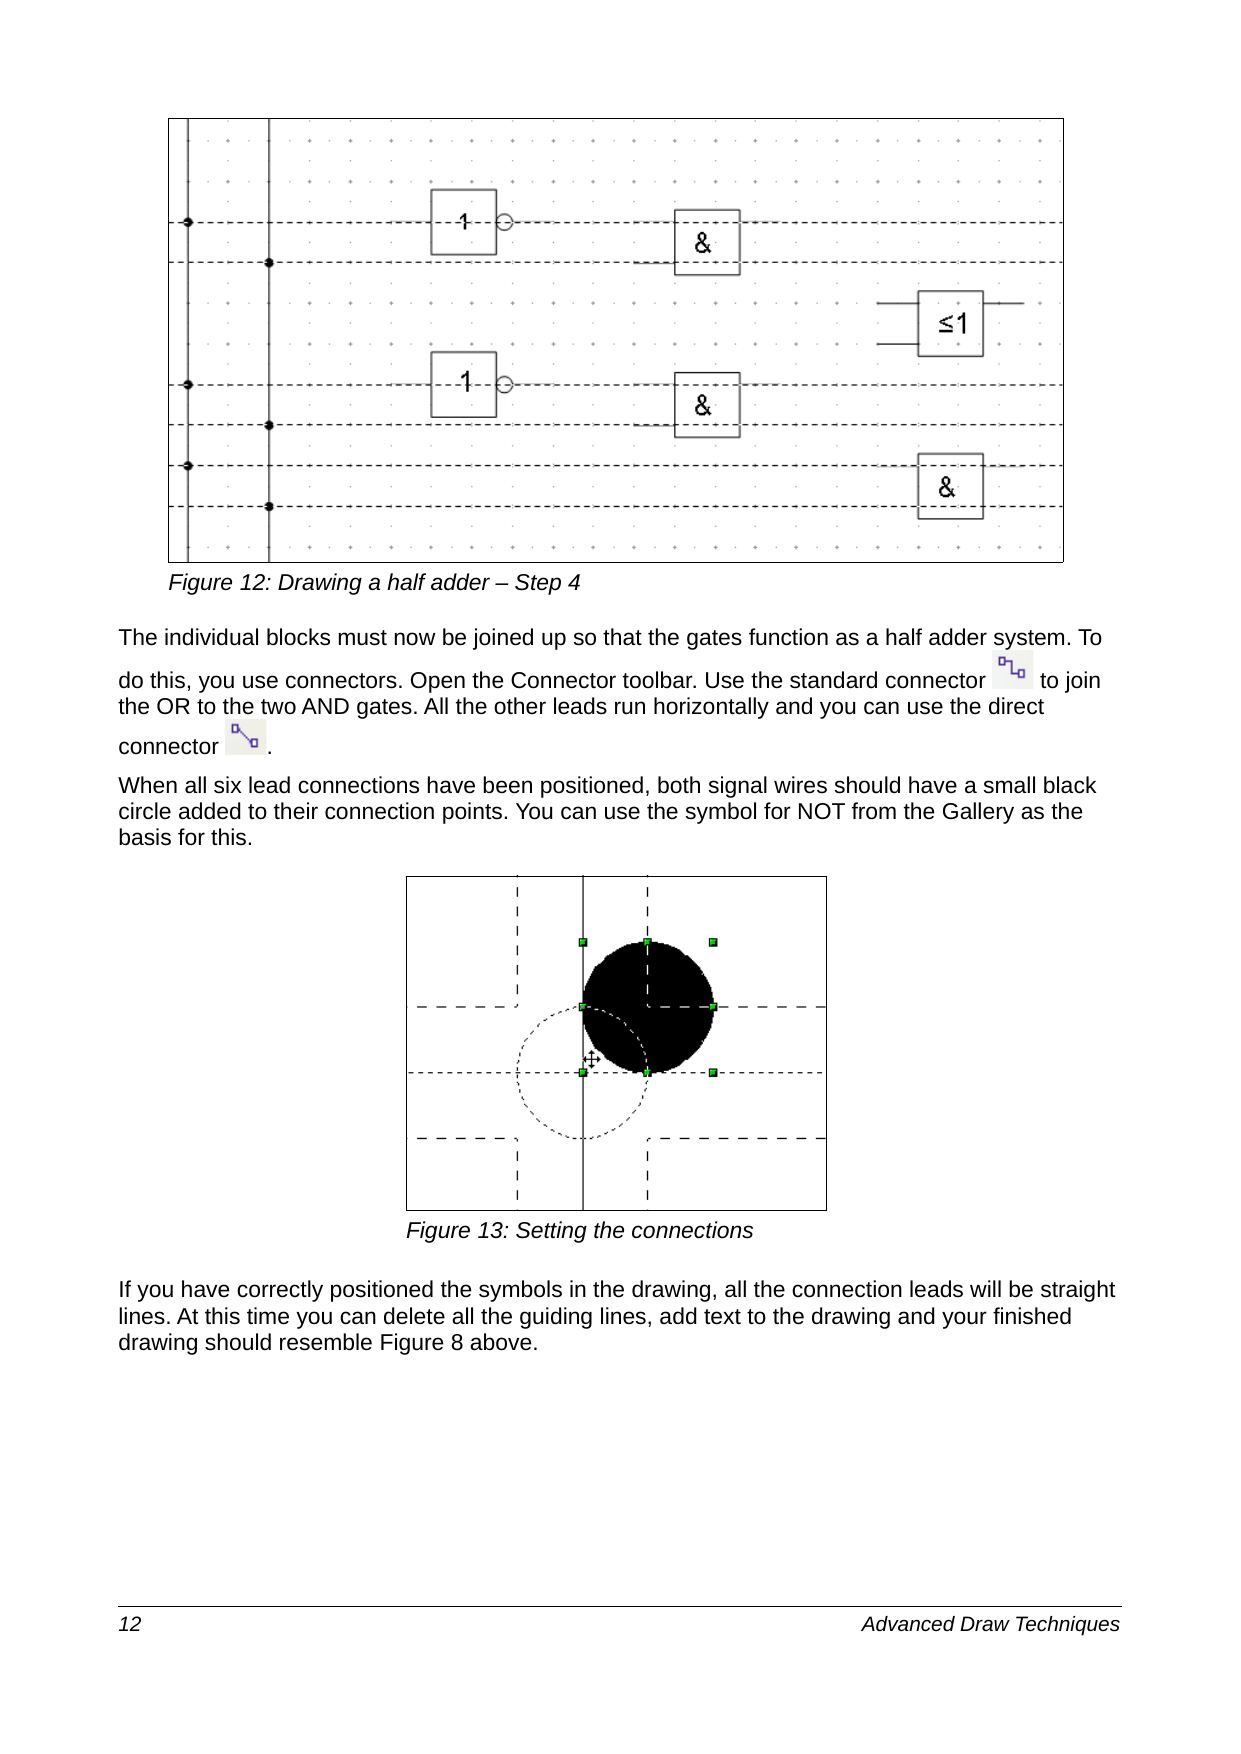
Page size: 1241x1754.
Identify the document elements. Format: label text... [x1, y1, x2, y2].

picture [992, 650, 1034, 689]
picture [225, 719, 267, 755]
picture [169, 119, 1063, 562]
picture [407, 877, 826, 1210]
text Figure 13: Setting the connections [406, 1217, 834, 1243]
text The individual blocks must now be joined up so that the gates function as a half adder system. To do this, you use connectors. Open the Connector toolbar. Use the standard connector to join the OR to the two AND gates. All the other leads run horizontally and you can use the direct connector . [118, 624, 1122, 759]
text When all six lead connections have been positioned, both signal wires should have a small black circle added to their connection points. You can use the symbol for NOT from the Gallery as the basis for this. [118, 772, 1122, 851]
text If you have correctly positioned the symbols in the drawing, all the connection leads will be straight lines. At this time you can delete all the guiding lines, add text to the drawing and your finished drawing should resemble Figure 8 above. [118, 1276, 1122, 1355]
text Figure 12: Drawing a half adder – Step 4 [168, 569, 1072, 595]
